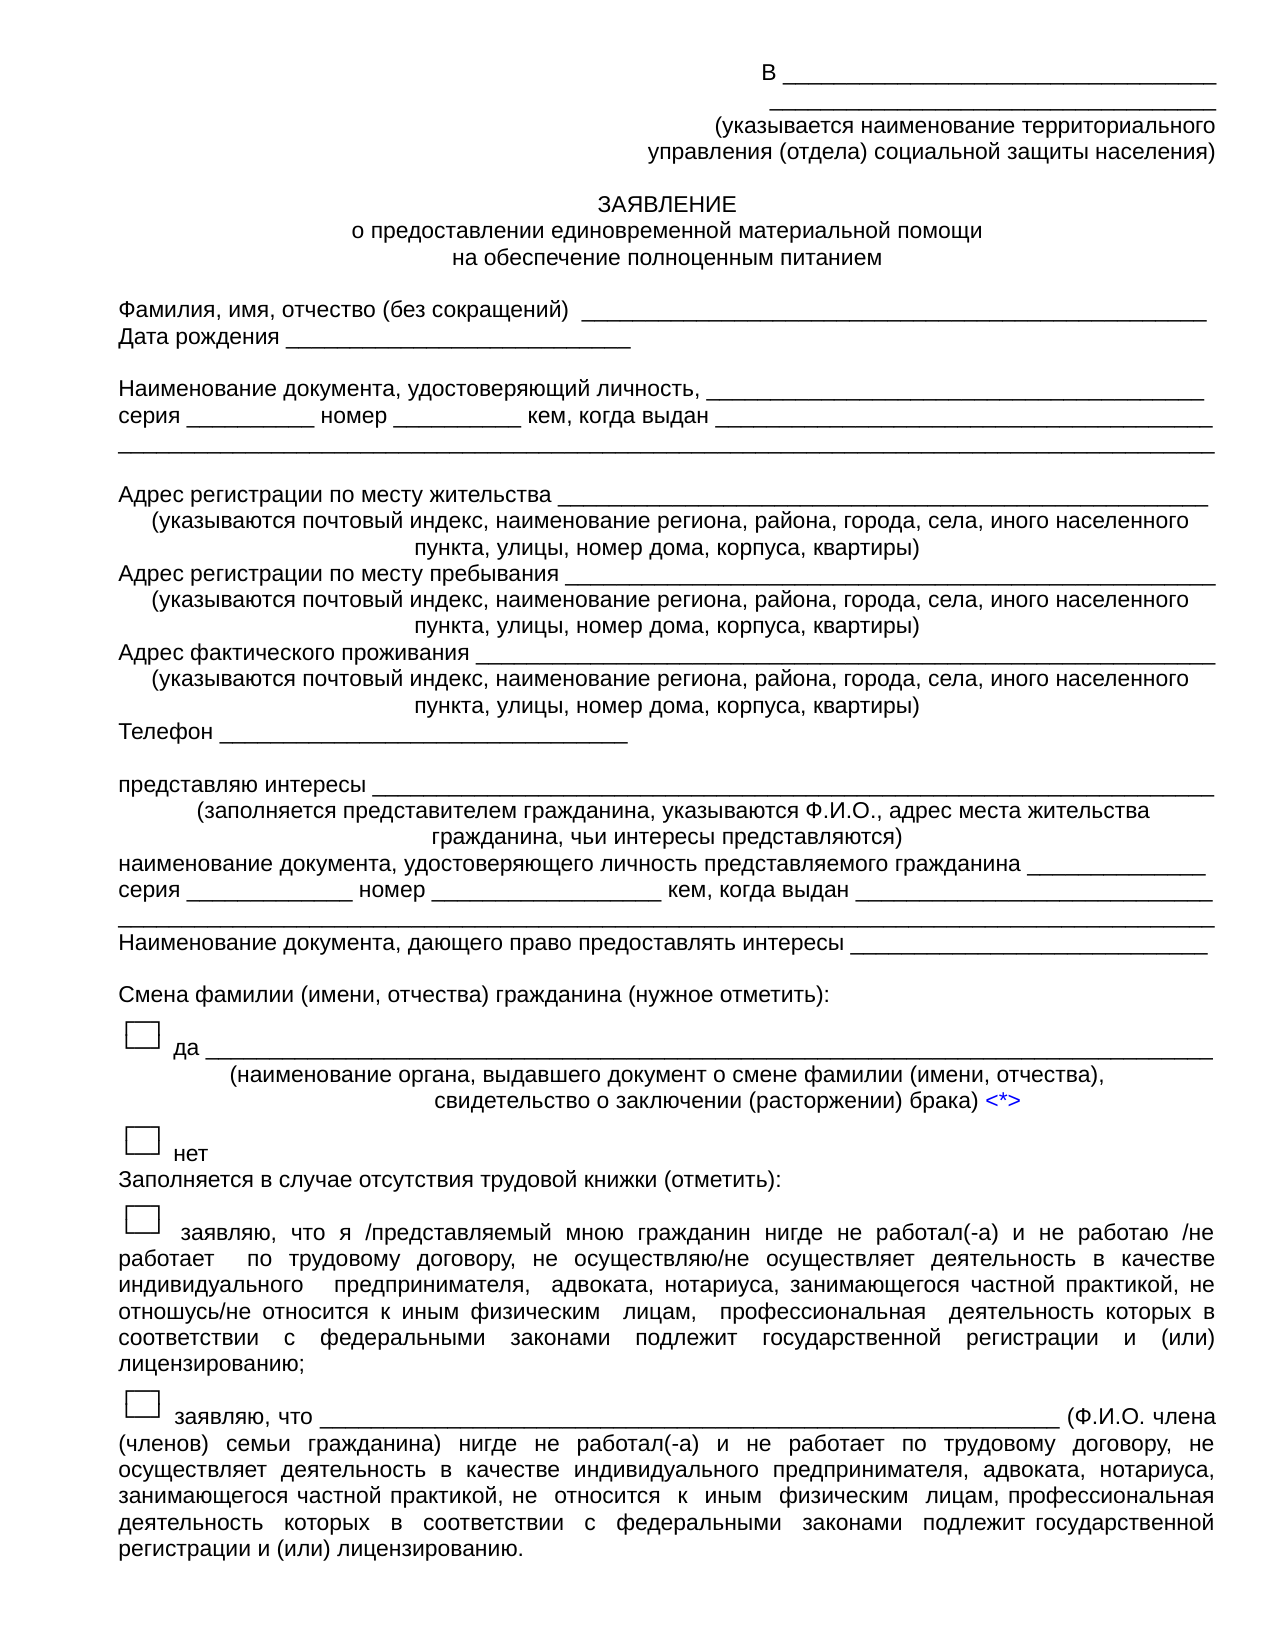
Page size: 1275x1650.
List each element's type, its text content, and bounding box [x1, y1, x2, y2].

text ┌─┐ [118, 1377, 1216, 1403]
text └─┘ заявляю, что __________________________________________________________ (Ф.И.О. члена (членов) семьи гражданина) нигде не работал(-а) и не работает по трудовому договору, не осуществляет деятельность в качестве индивидуального предпринимателя, адвоката, нотариуса, занимающегося частной практикой, не относится к иным физическим лицам, профессиональная деятельность которых в соответствии с федеральными законами подлежит государственной регистрации и (или) лицензированию. [118, 1403, 1216, 1561]
text ___________________________________ [118, 85, 1216, 112]
text серия _____________ номер __________________ кем, когда выдан ____________________________ [118, 876, 1216, 902]
text свидетельство о заключении (расторжении) брака) <*> [118, 1087, 1216, 1113]
text ______________________________________________________________________________________ [118, 902, 1216, 929]
text Телефон ________________________________ [118, 718, 1216, 744]
text (указывается наименование территориального [118, 112, 1216, 138]
text Заполняется в случае отсутствия трудовой книжки (отметить): [118, 1166, 1216, 1192]
text └─┘ да _______________________________________________________________________________ [118, 1034, 1216, 1061]
text ┌─┐ [118, 1192, 1216, 1219]
text ЗАЯВЛЕНИЕ [118, 191, 1216, 217]
text Дата рождения ___________________________ [118, 323, 1216, 349]
text (наименование органа, выдавшего документ о смене фамилии (имени, отчества), [118, 1061, 1216, 1087]
text ______________________________________________________________________________________ [118, 428, 1216, 454]
text (указываются почтовый индекс, наименование региона, района, города, села, иного населенного пункта, улицы, номер дома, корпуса, квартиры) [118, 665, 1216, 718]
text наименование документа, удостоверяющего личность представляемого гражданина ______________ [118, 850, 1216, 876]
text Адрес регистрации по месту жительства ___________________________________________________ [118, 481, 1216, 507]
text о предоставлении единовременной материальной помощи [118, 217, 1216, 243]
text Смена фамилии (имени, отчества) гражданина (нужное отметить): [118, 981, 1216, 1008]
text Адрес регистрации по месту пребывания ___________________________________________________ [118, 560, 1216, 586]
text └─┘ нет [118, 1139, 1216, 1166]
text В __________________________________ [118, 59, 1216, 85]
text (указываются почтовый индекс, наименование региона, района, города, села, иного населенного пункта, улицы, номер дома, корпуса, квартиры) [118, 586, 1216, 639]
text представляю интересы __________________________________________________________________ [118, 771, 1216, 797]
text управления (отдела) социальной защиты населения) [118, 138, 1216, 164]
text серия __________ номер __________ кем, когда выдан _______________________________________ [118, 402, 1216, 428]
text Наименование документа, дающего право предоставлять интересы ____________________________ [118, 929, 1216, 955]
text Адрес фактического проживания __________________________________________________________ [118, 639, 1216, 665]
text (указываются почтовый индекс, наименование региона, района, города, села, иного населенного пункта, улицы, номер дома, корпуса, квартиры) [118, 507, 1216, 560]
text Наименование документа, удостоверяющий личность, _______________________________________ [118, 375, 1216, 402]
text (заполняется представителем гражданина, указываются Ф.И.О., адрес места жительства гражданина, чьи интересы представляются) [118, 797, 1216, 850]
text на обеспечение полноценным питанием [118, 243, 1216, 270]
text └─┘ заявляю, что я /представляемый мною гражданин нигде не работал(-а) и не работаю /не работает по трудовому договору, не осуществляю/не осуществляет деятельность в качестве индивидуального предпринимателя, адвоката, нотариуса, занимающегося частной практикой, не отношусь/не относится к иным физическим лицам, профессиональная деятельность которых в соответствии с федеральными законами подлежит государственной регистрации и (или) лицензированию; [118, 1219, 1216, 1377]
text ┌─┐ [118, 1113, 1216, 1139]
text ┌─┐ [118, 1008, 1216, 1034]
text Фамилия, имя, отчество (без сокращений) _________________________________________________ [118, 296, 1216, 323]
